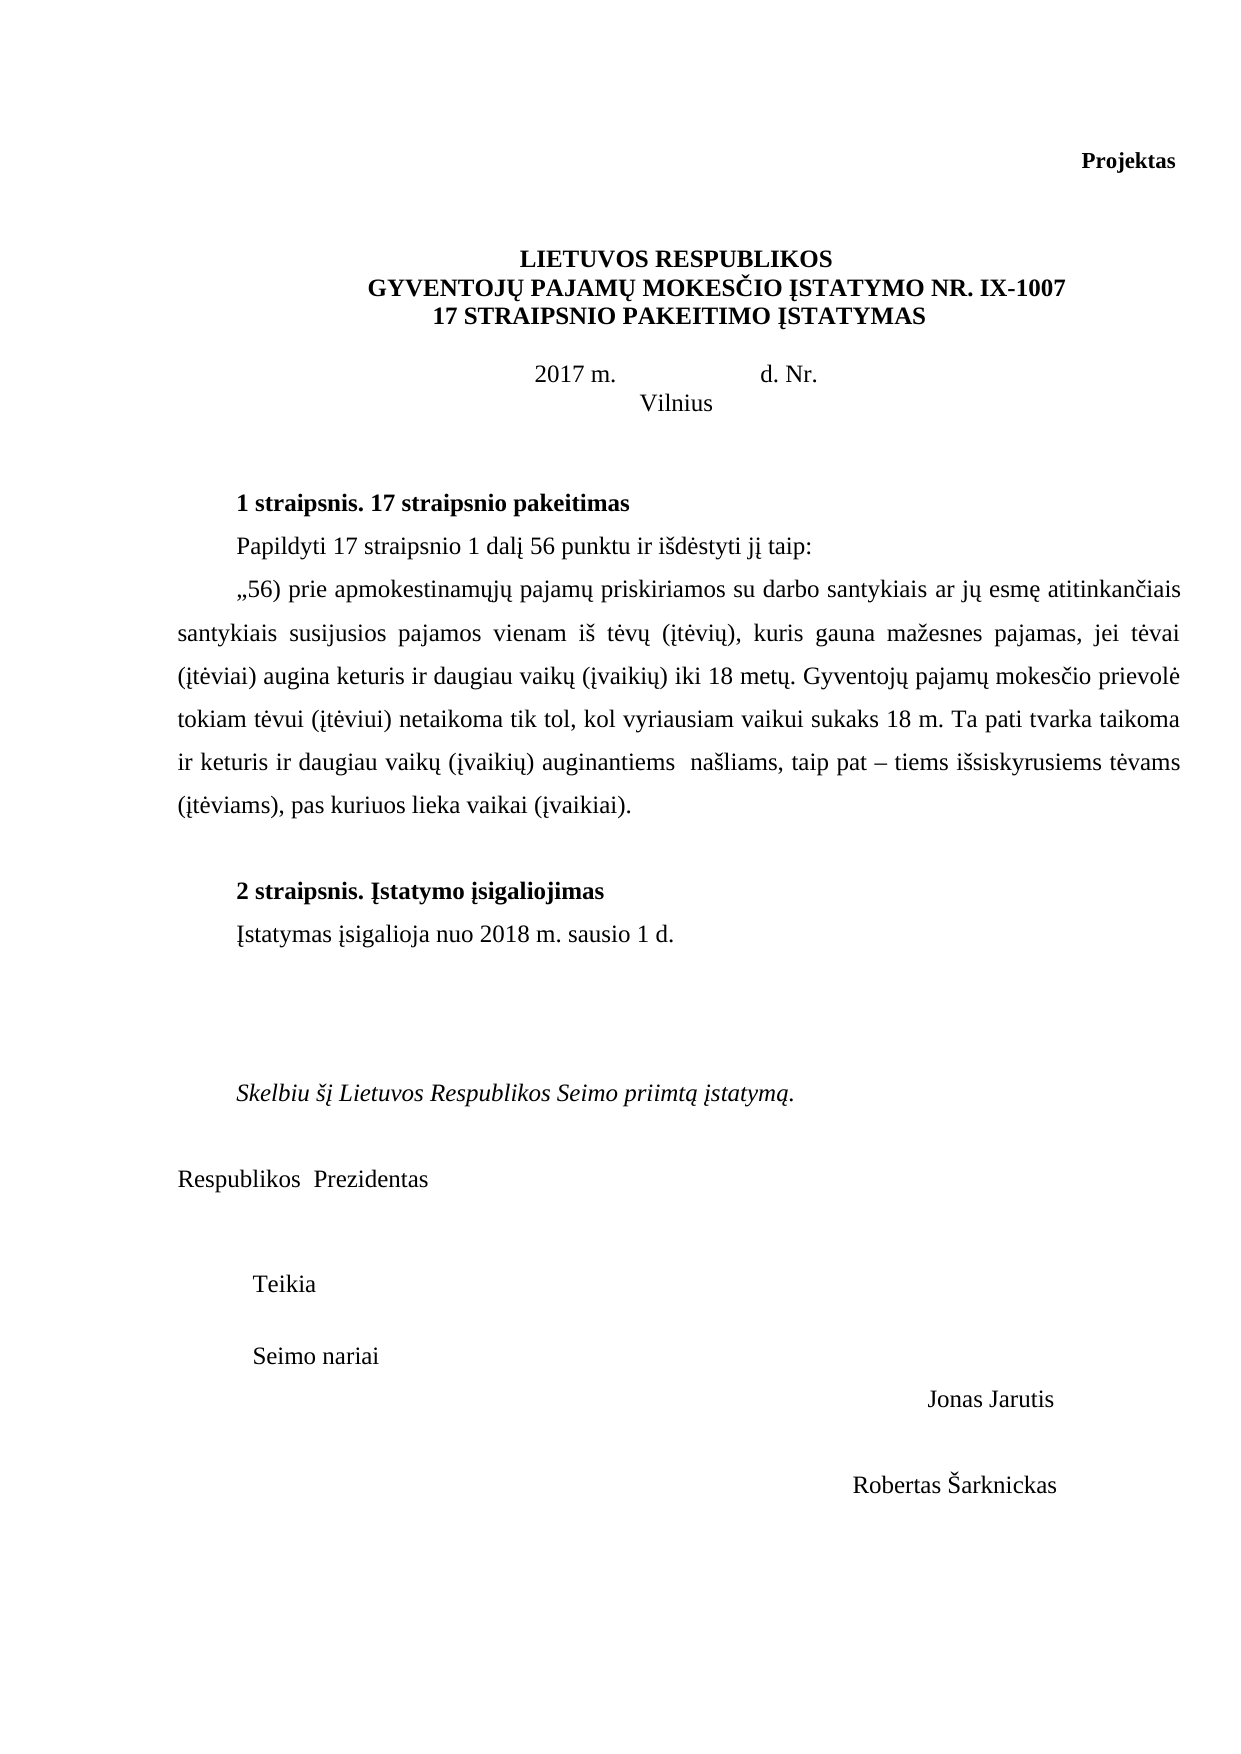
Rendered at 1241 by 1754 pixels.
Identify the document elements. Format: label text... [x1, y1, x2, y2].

text 1 straipsnis. 17 straipsnio pakeitimas [177, 488, 1181, 517]
text „56) prie apmokestinamųjų pajamų priskiriamos su darbo santykiais ar jų esmę atitinkančiais santykiais susijusios pajamos vienam iš tėvų (įtėvių), kuris gauna mažesnes pajamas, jei tėvai (įtėviai) augina keturis ir daugiau vaikų (įvaikių) iki 18 metų. Gyventojų pajamų mokesčio prievolė tokiam tėvui (įtėviui) netaikoma tik tol, kol vyriausiam vaikui sukaks 18 m. Ta pati tvarka taikoma ir keturis ir daugiau vaikų (įvaikių) auginantiems našliams, taip pat – tiems išsiskyrusiems tėvams (įtėviams), pas kuriuos lieka vaikai (įvaikiai). [177, 574, 1181, 819]
text 2017 m. d. Nr. [177, 359, 1181, 388]
text 2 straipsnis. Įstatymo įsigaliojimas [177, 876, 1181, 905]
text 17 STRAIPSNIO PAKEITIMO ĮSTATYMAS [177, 301, 1181, 330]
text Jonas Jarutis [852, 1384, 1181, 1413]
text Vilnius [177, 388, 1181, 416]
text Robertas Šarknickas [777, 1471, 1181, 1499]
text LIETUVOS RESPUBLIKOS [177, 244, 1181, 273]
text Skelbiu šį Lietuvos Respublikos Seimo priimtą įstatymą. [177, 1078, 1181, 1106]
text Seimo nariai [177, 1341, 1181, 1370]
text Teikia [177, 1269, 1181, 1298]
text Įstatymas įsigalioja nuo 2018 m. sausio 1 d. [177, 919, 1181, 948]
text Papildyti 17 straipsnio 1 dalį 56 punktu ir išdėstyti jį taip: [177, 531, 1181, 560]
text Respublikos Prezidentas [177, 1164, 1181, 1193]
text Projektas [177, 147, 1181, 173]
text GYVENTOJŲ PAJAMŲ MOKESČIO ĮSTATYMO NR. IX-1007 [177, 273, 1181, 301]
